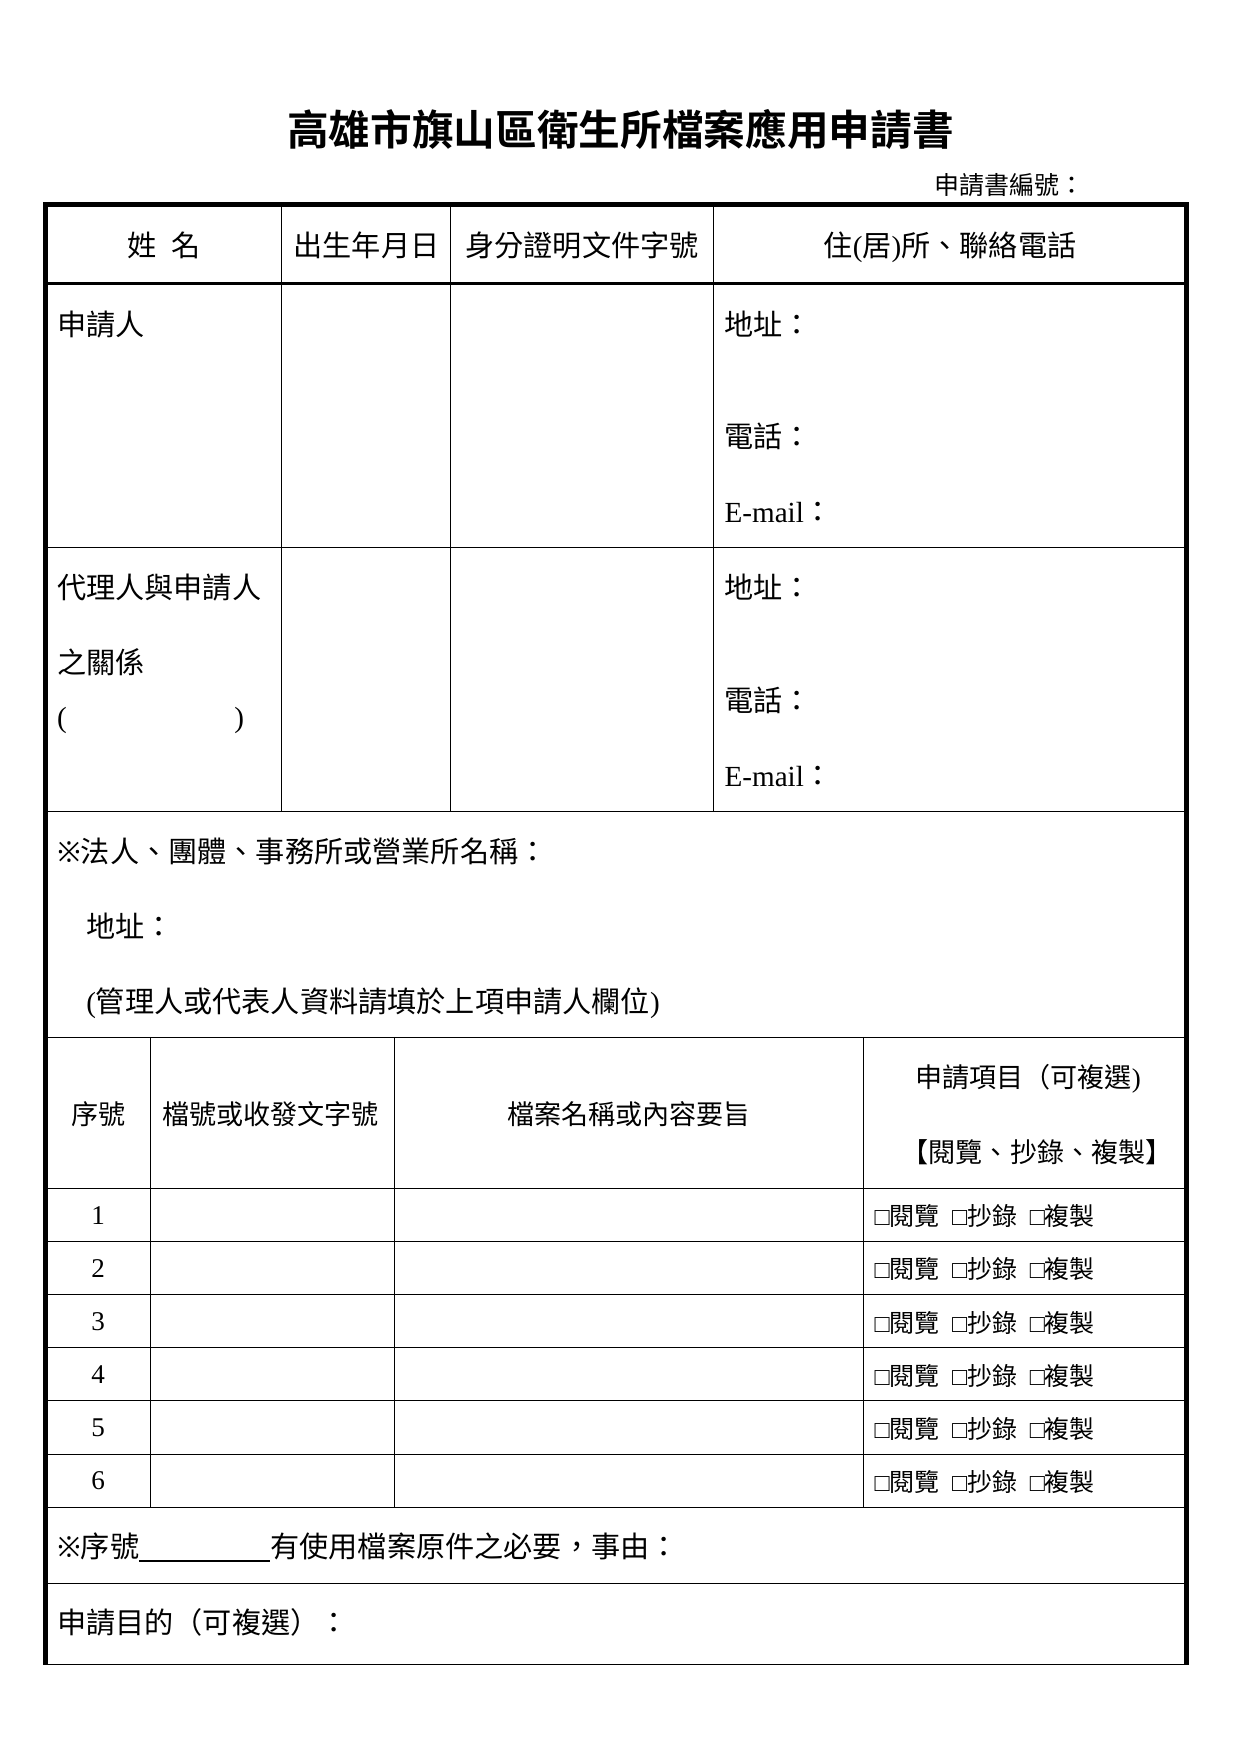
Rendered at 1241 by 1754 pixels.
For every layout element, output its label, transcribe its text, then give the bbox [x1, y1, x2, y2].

table_cell 序號 [48, 1038, 150, 1188]
text 高雄市旗山區衛生所檔案應用申請書 [59, 89, 1181, 164]
table_cell 5 [48, 1401, 150, 1453]
table_cell 地址： 電話： E-mail： [714, 548, 1184, 811]
table_header 住(居)所、聯絡電話 [714, 207, 1184, 282]
table_cell ※序號 有使用檔案原件之必要，事由： [48, 1508, 1184, 1583]
table_cell 地址： 電話： E-mail： [714, 285, 1184, 547]
table_cell [395, 1295, 863, 1347]
table_cell 4 [48, 1348, 150, 1400]
table_cell □閱覽 □抄錄 □複製 [864, 1401, 1184, 1453]
table_cell [151, 1348, 394, 1400]
table_cell [395, 1348, 863, 1400]
table_cell 6 [48, 1455, 150, 1507]
table_cell 3 [48, 1295, 150, 1347]
table_cell □閱覽 □抄錄 □複製 [864, 1455, 1184, 1507]
table_cell [395, 1455, 863, 1507]
table_cell 代理人與申請人之關係 ( ) [48, 548, 281, 811]
table_cell 1 [48, 1189, 150, 1241]
table_cell [151, 1189, 394, 1241]
table_cell [282, 285, 450, 547]
table_cell [151, 1295, 394, 1347]
table_header 姓 名 [48, 207, 281, 282]
table_cell 申請項目（可複選) 【閱覽、抄錄、複製】 [864, 1038, 1184, 1188]
table_cell 申請目的（可複選）： [48, 1584, 1184, 1663]
table_header 出生年月日 [282, 207, 450, 282]
table_cell 檔號或收發文字號 [151, 1038, 394, 1188]
table_cell 2 [48, 1242, 150, 1294]
text 申請書編號： [59, 164, 1181, 202]
table_cell [151, 1242, 394, 1294]
table_cell [282, 548, 450, 811]
table_cell [395, 1242, 863, 1294]
table_cell [151, 1401, 394, 1453]
table_cell [395, 1401, 863, 1453]
table_cell [151, 1455, 394, 1507]
table_cell [451, 285, 713, 547]
table_cell □閱覽 □抄錄 □複製 [864, 1295, 1184, 1347]
table_cell □閱覽 □抄錄 □複製 [864, 1189, 1184, 1241]
table_cell □閱覽 □抄錄 □複製 [864, 1348, 1184, 1400]
table_cell ※法人、團體、事務所或營業所名稱： 地址： (管理人或代表人資料請填於上項申請人欄位) [48, 812, 1184, 1037]
table_cell 檔案名稱或內容要旨 [395, 1038, 863, 1188]
table_cell 申請人 [48, 285, 281, 547]
table_cell □閱覽 □抄錄 □複製 [864, 1242, 1184, 1294]
table_cell [395, 1189, 863, 1241]
table_cell [451, 548, 713, 811]
table_header 身分證明文件字號 [451, 207, 713, 282]
